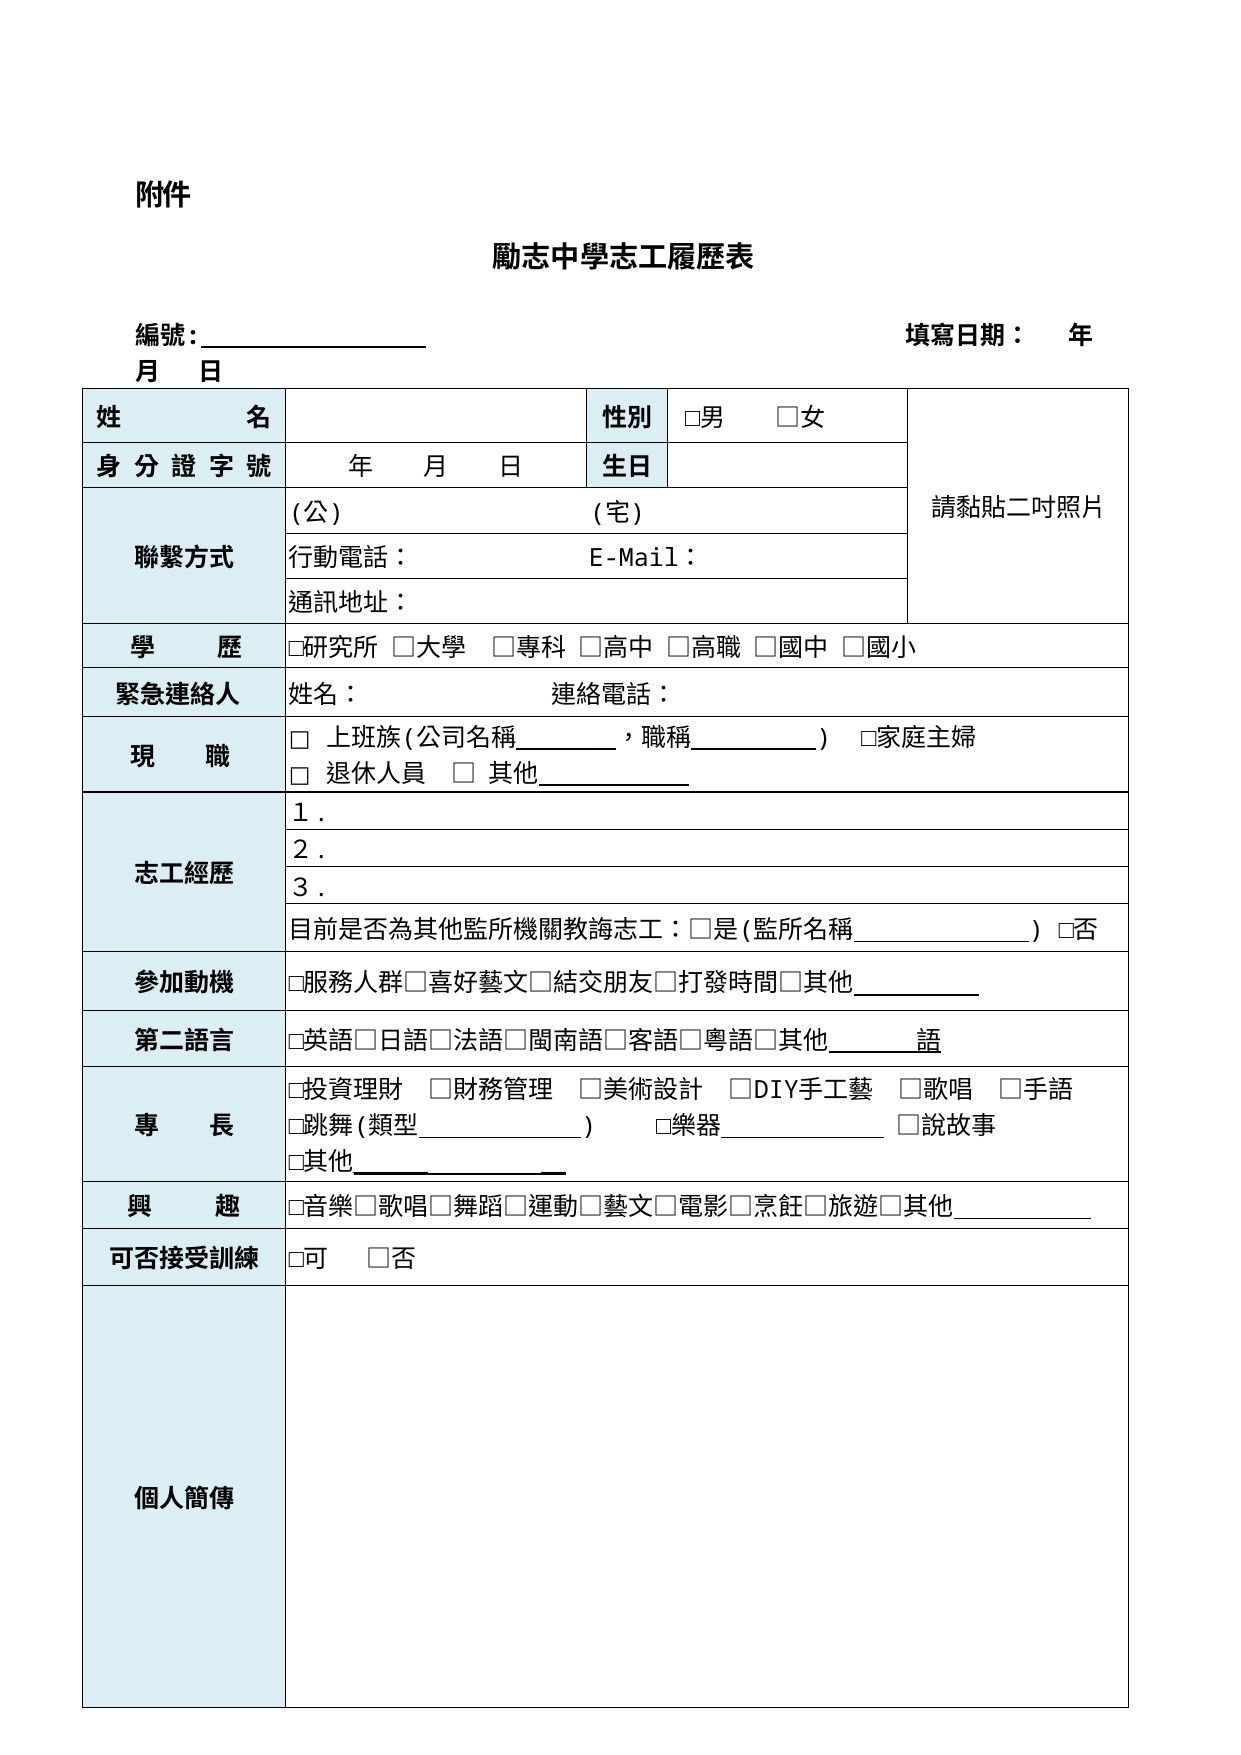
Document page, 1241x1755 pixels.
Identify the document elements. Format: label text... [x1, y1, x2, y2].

table_cell 專 長 [83, 1067, 285, 1181]
table_cell ３. [286, 867, 1128, 903]
table_cell 年 月 日 [286, 443, 586, 487]
table_cell 現 職 [83, 717, 285, 791]
table_cell 可否接受訓練 [83, 1229, 285, 1285]
table_cell (宅) [587, 488, 907, 532]
table_header 性別 [587, 389, 667, 442]
table_cell 志工經歷 [83, 793, 285, 951]
table_cell 個人簡傳 [83, 1286, 285, 1707]
text 附件 4 [135, 175, 216, 213]
text 編號: 填寫日期： 年 月 日 [135, 315, 1111, 388]
table_cell 目前是否為其他監所機關教誨志工：□是(監所名稱 ) □否 [286, 904, 1128, 951]
table_cell (公) [286, 488, 587, 532]
table_header 請黏貼二吋照片 [908, 389, 1128, 623]
table_cell [668, 443, 907, 487]
table_cell 身 分 證 字 號 [83, 443, 285, 487]
table_header 姓 名 [83, 389, 285, 442]
table_cell 上班族(公司名稱＿＿＿ ，職稱 ) □家庭主婦 退休人員 □ 其他 [286, 717, 1128, 791]
table_cell 通訊地址： [286, 579, 907, 623]
table_cell □音樂□歌唱□舞蹈□運動□藝文□電影□烹飪□旅遊□其他 [286, 1182, 1128, 1228]
table_cell 聯繫方式 [83, 488, 285, 623]
table_cell 緊急連絡人 [83, 668, 285, 716]
table_cell □服務人群□喜好藝文□結交朋友□打發時間□其他 [286, 952, 1128, 1010]
table_cell □投資理財 □財務管理 □美術設計 □DIY手工藝 □歌唱 □手語 □跳舞(類型 ) □樂器 □說故事 □其他＿＿＿ ＿ [286, 1067, 1128, 1181]
table_cell 參加動機 [83, 952, 285, 1010]
table_cell １. [286, 793, 1128, 829]
table_header [286, 389, 586, 442]
table_cell □可 □否 [286, 1229, 1128, 1285]
table_cell □研究所 □大學 □專科 □高中 □高職 □國中 □國小 [286, 624, 1128, 667]
table_cell 行動電話： E-Mail： [286, 534, 907, 577]
text 勵志中學志工履歷表 [135, 233, 1111, 276]
table_cell 學 歷 [83, 624, 285, 667]
table_cell 興 趣 [83, 1182, 285, 1228]
table_header □男 □女 [668, 389, 907, 442]
table_cell 生日 [587, 443, 667, 487]
table_cell [286, 1286, 1128, 1707]
table_cell ２. [286, 830, 1128, 866]
table_cell 姓名： 連絡電話： [286, 668, 1128, 716]
table_cell 第二語言 [83, 1011, 285, 1066]
table_cell □英語□日語□法語□閩南語□客語□粵語□其他 語 [286, 1011, 1128, 1066]
